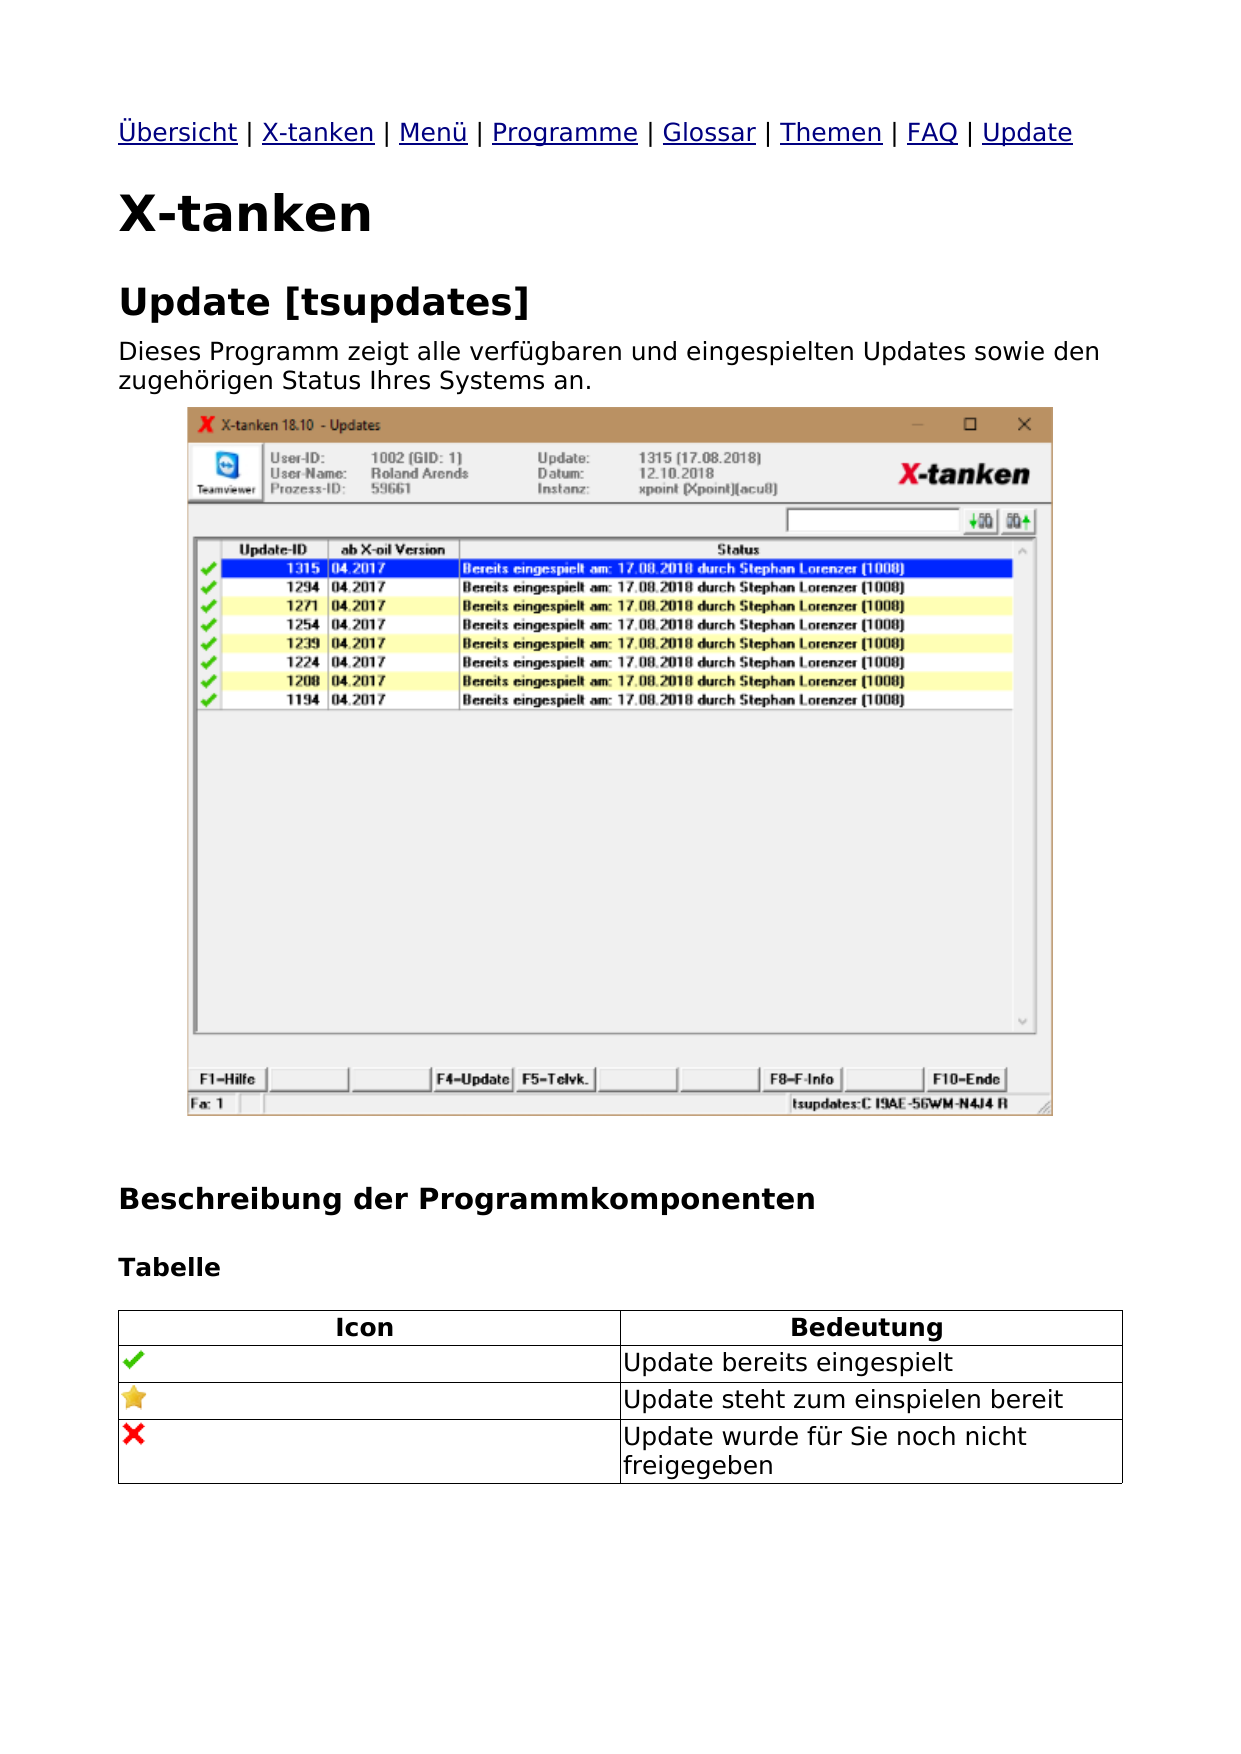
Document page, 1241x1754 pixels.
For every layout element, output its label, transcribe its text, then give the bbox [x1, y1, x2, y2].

table_cell [119, 1383, 620, 1419]
subtitle Update [tsupdates] [118, 281, 1122, 324]
subtitle Beschreibung der Programmkomponenten [118, 1182, 1122, 1216]
text Dieses Programm zeigt alle verfügbaren und eingespielten Updates sowie den zugehörigen Status Ihres Systems an. [118, 337, 1122, 395]
table_cell [119, 1346, 620, 1382]
table_header Bedeutung [621, 1311, 1122, 1345]
table_cell [119, 1420, 620, 1483]
text Übersicht | X-tanken | Menü | Programme | Glossar | Themen | FAQ | Update [118, 118, 1122, 147]
subtitle Tabelle [118, 1253, 1122, 1283]
picture [121, 1421, 147, 1447]
table_cell Update wurde für Sie noch nicht freigegeben [621, 1420, 1122, 1483]
picture [187, 407, 1053, 1116]
subtitle X-tanken [118, 185, 1122, 243]
picture [121, 1385, 147, 1410]
table_cell Update bereits eingespielt [621, 1346, 1122, 1382]
picture [121, 1348, 147, 1373]
table_header Icon [119, 1311, 620, 1345]
table_cell Update steht zum einspielen bereit [621, 1383, 1122, 1419]
